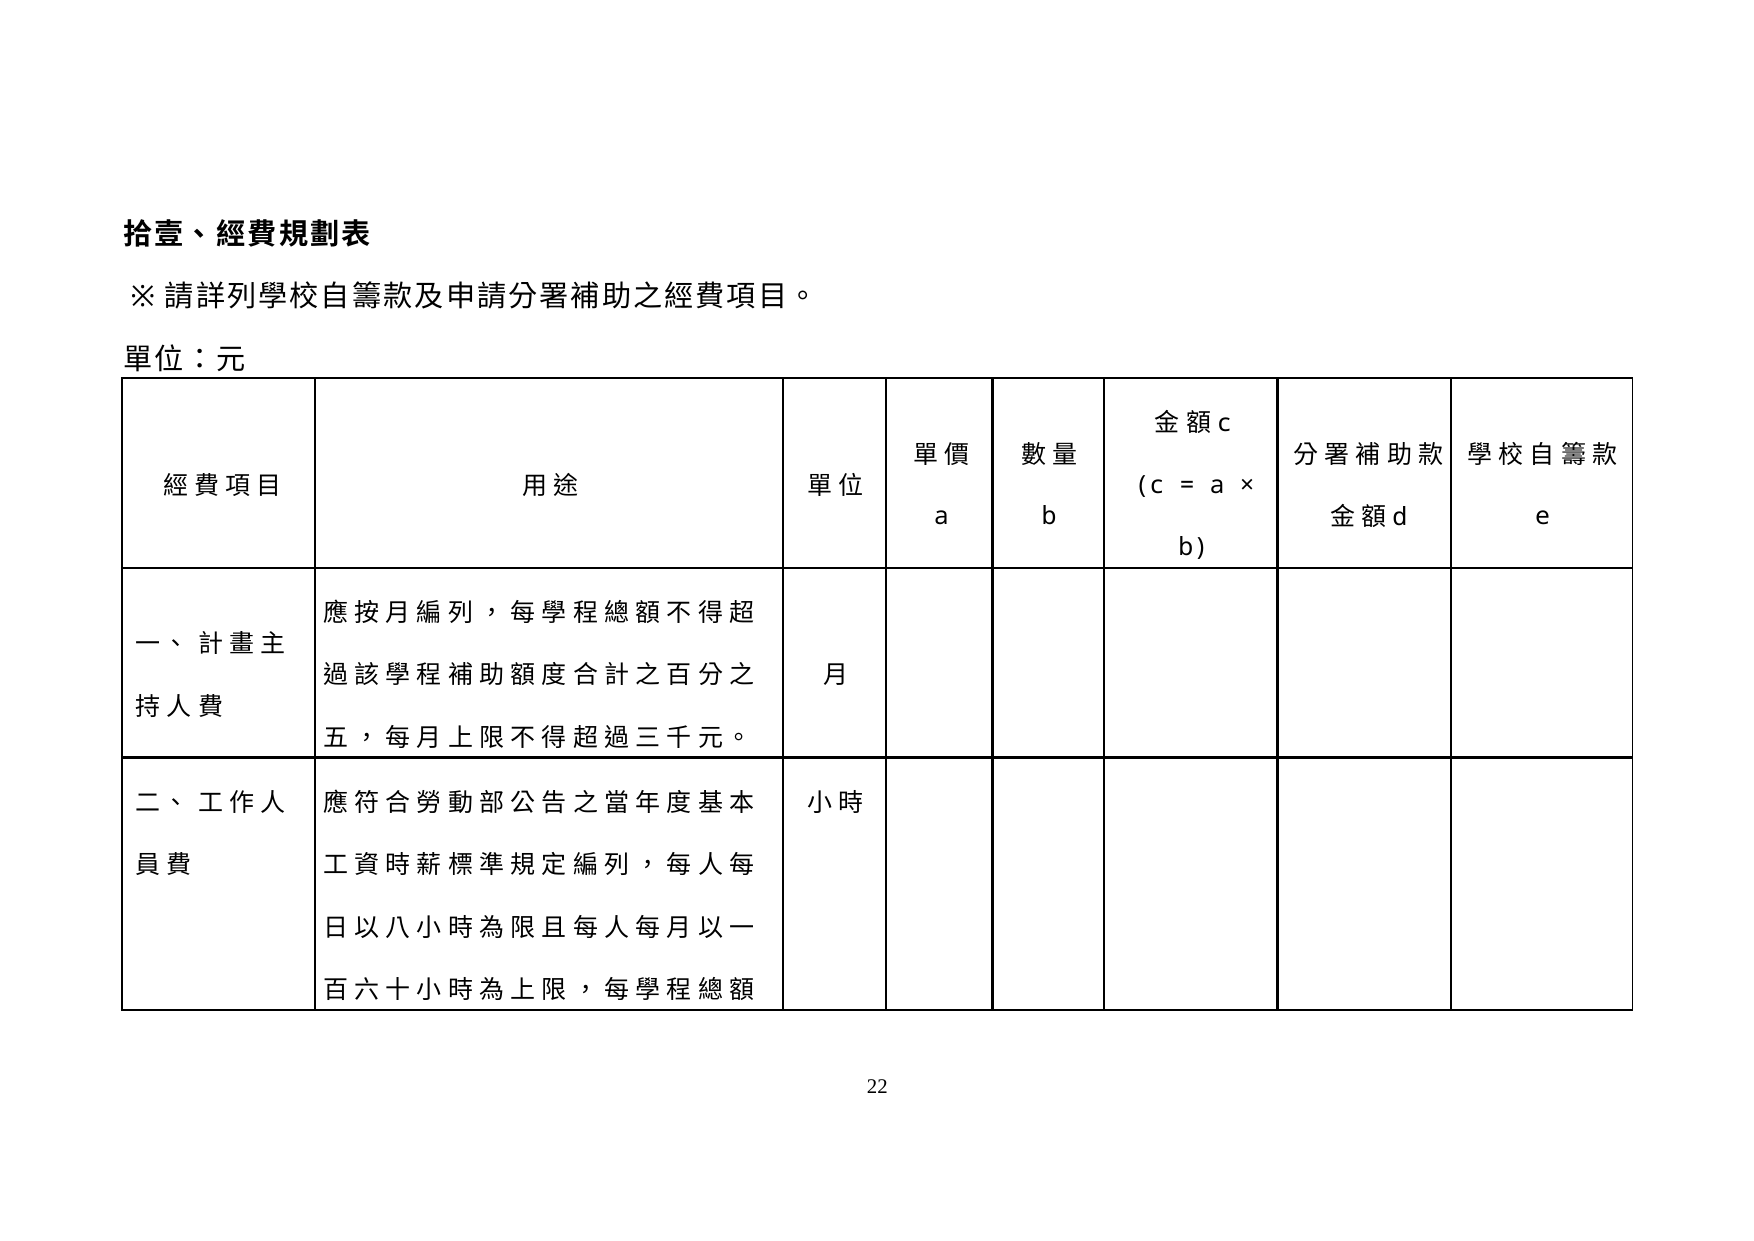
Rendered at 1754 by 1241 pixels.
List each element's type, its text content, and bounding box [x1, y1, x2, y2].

table_cell [1105, 759, 1276, 1008]
table_cell 應符合勞動部公告之當年度基本工資時薪標準規定編列，每人每日以八小時為限且每人每月以一百六十小時為上限，每學程總額 [316, 759, 782, 1008]
table_cell [1452, 759, 1632, 1008]
table_header 金額c (c = a × b) [1105, 379, 1276, 567]
table_cell 應按月編列，每學程總額不得超過該學程補助額度合計之百分之五，每月上限不得超過三千元。 [316, 569, 782, 756]
table_header 學校自籌款 e [1452, 379, 1632, 567]
table_header 經費項目 [123, 379, 314, 567]
subtitle 拾壹、經費規劃表 [122, 190, 1632, 252]
table_cell 月 [784, 569, 885, 756]
text ※請詳列學校自籌款及申請分署補助之經費項目。 單位：元 [122, 252, 1632, 377]
table_cell [994, 759, 1103, 1008]
table_cell [1452, 569, 1632, 756]
table_header 分署補助款金額d [1279, 379, 1450, 567]
table_cell [994, 569, 1103, 756]
table_header 用途 [316, 379, 782, 567]
table_header 單價 a [887, 379, 991, 567]
table_cell [887, 759, 991, 1008]
table_cell [1105, 569, 1276, 756]
table_cell [887, 569, 991, 756]
table_cell [1279, 759, 1450, 1008]
table_cell [1279, 569, 1450, 756]
table_header 單位 [784, 379, 885, 567]
table_cell 一、計畫主持人費 [123, 569, 314, 756]
table_header 數量 b [994, 379, 1103, 567]
table_cell 二、工作人員費 [123, 759, 314, 1008]
table_cell 小時 [784, 759, 885, 1008]
